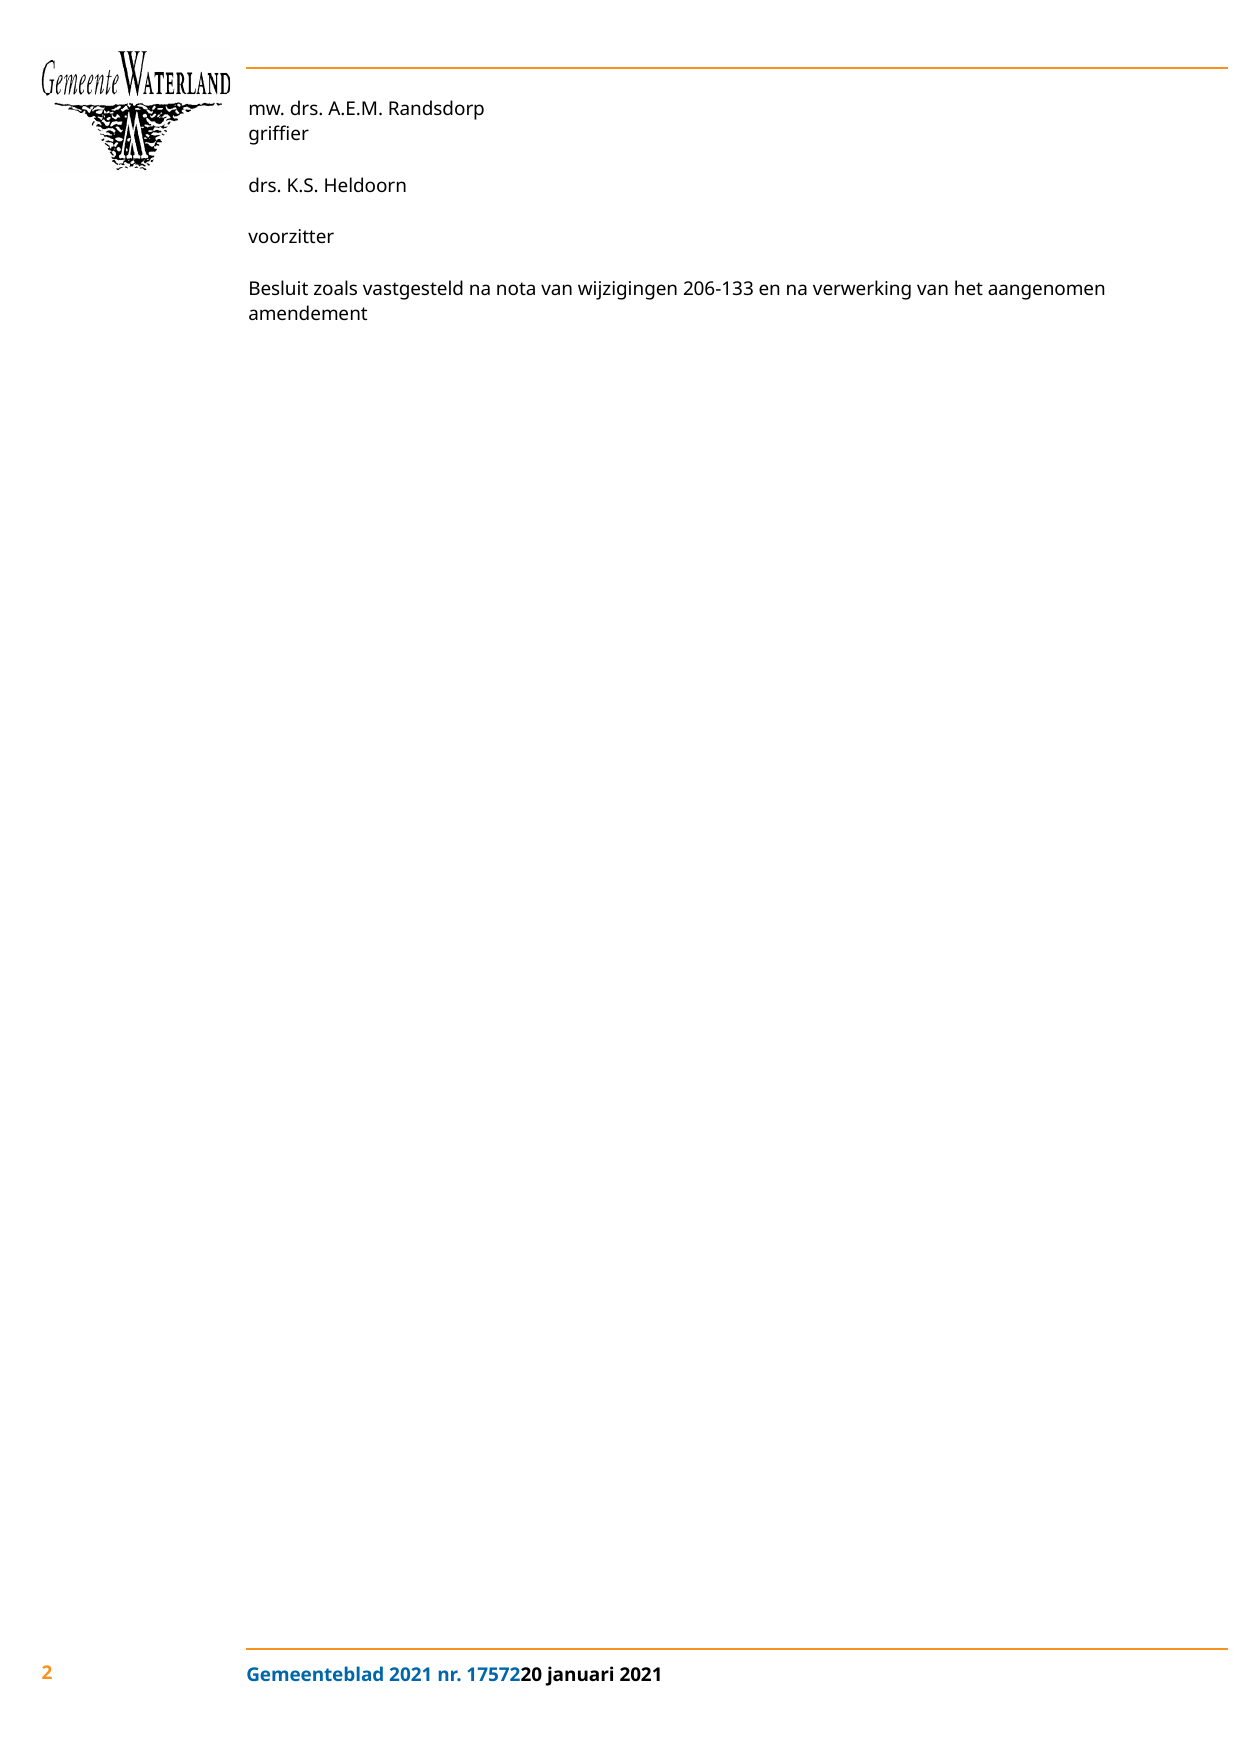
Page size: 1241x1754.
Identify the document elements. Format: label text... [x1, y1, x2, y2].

picture [41, 47, 231, 172]
text Besluit zoals vastgesteld na nota van wijzigingen 206-133 en na verwerking van het aangenomen amendement [248, 275, 1152, 326]
text voorzitter [248, 223, 1152, 249]
text griffier [248, 121, 1152, 146]
text drs. K.S. Heldoorn [248, 172, 1152, 198]
text mw. drs. A.E.M. Randsdorp [248, 95, 1152, 121]
